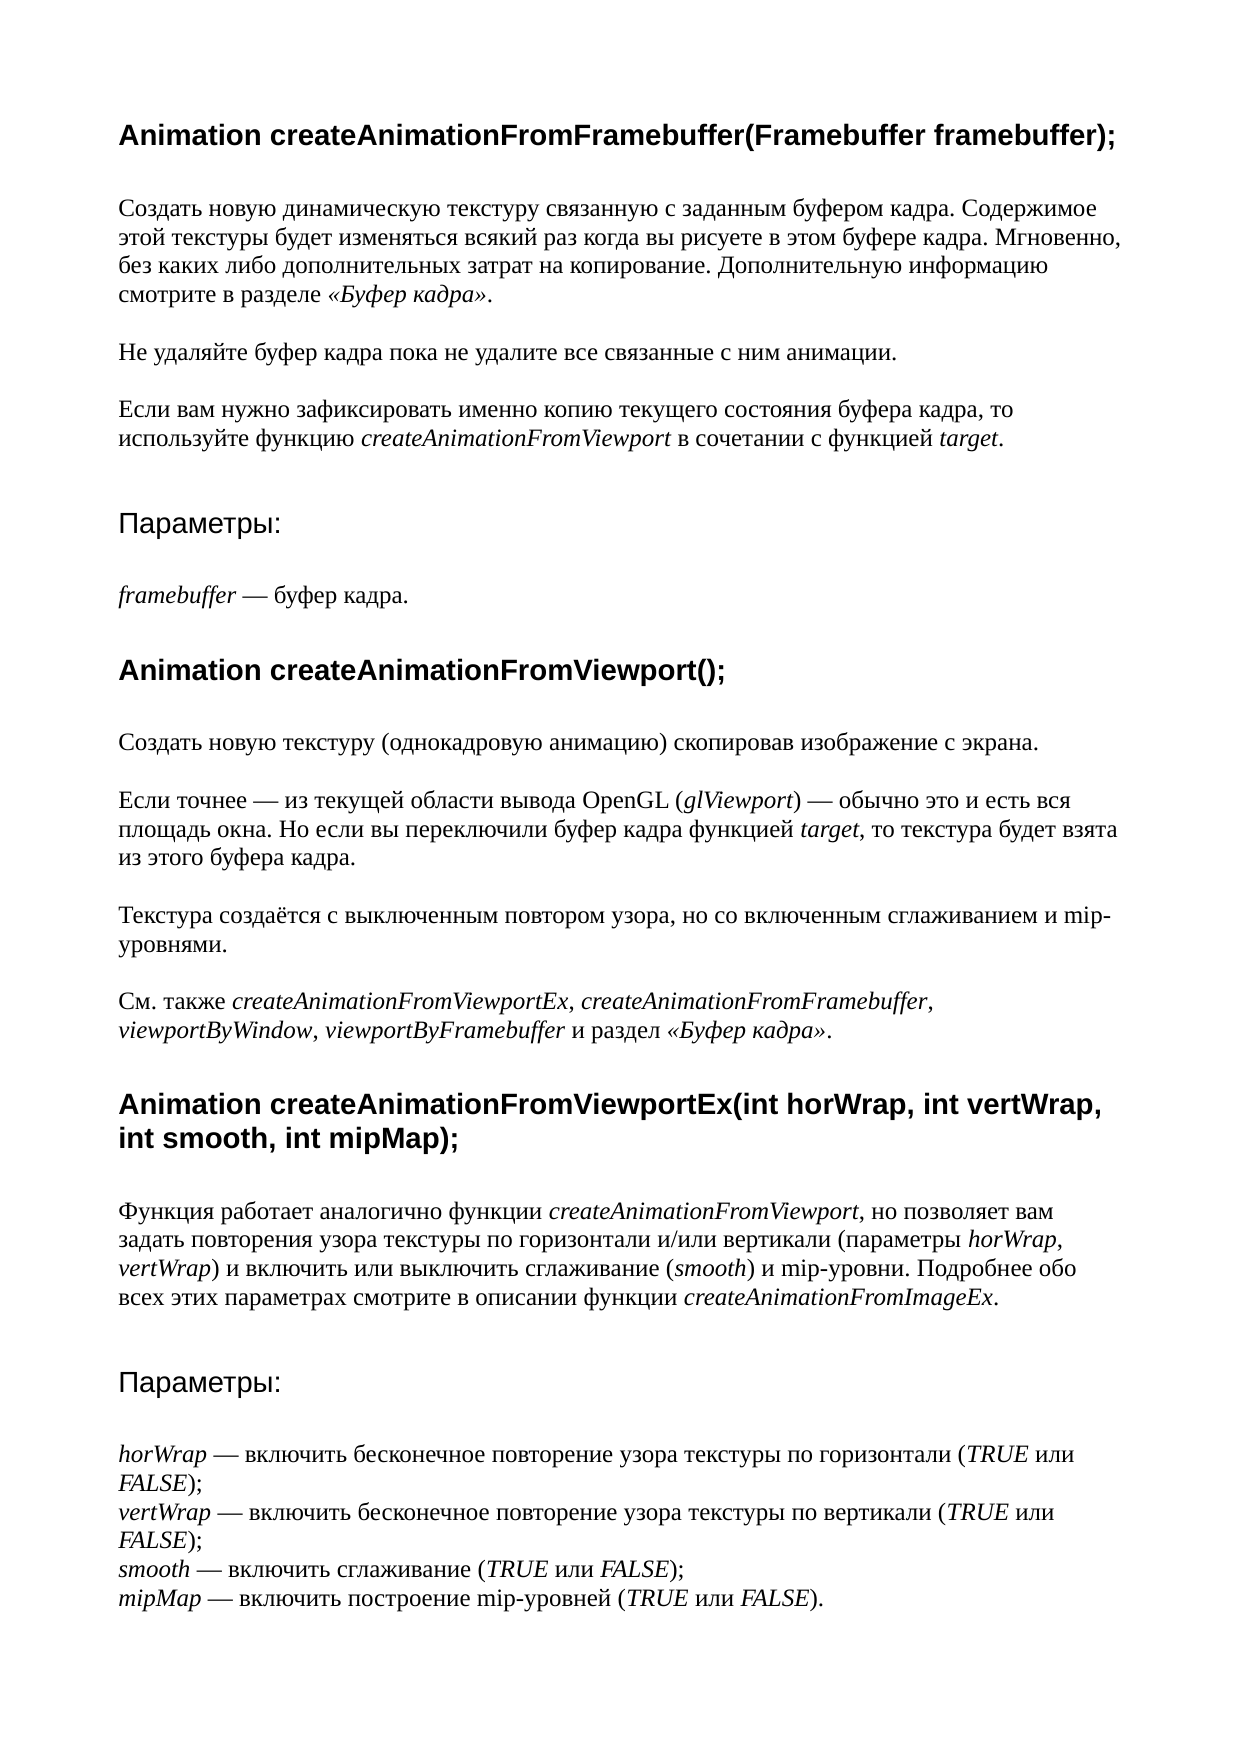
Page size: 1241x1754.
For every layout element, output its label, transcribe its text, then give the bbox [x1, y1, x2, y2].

subtitle Animation createAnimationFromFramebuffer(Framebuffer framebuffer); [118, 118, 1122, 152]
text Не удаляйте буфер кадра пока не удалите все связанные с ним анимации. [118, 337, 1122, 366]
text horWrap — включить бесконечное повторение узора текстуры по горизонтали (TRUE или FALSE); [118, 1439, 1122, 1497]
subtitle Параметры: [118, 1364, 1122, 1398]
text Текстура создаётся с выключенным повтором узора, но со включенным сглаживанием и mip-уровнями. [118, 900, 1122, 957]
text Создать новую динамическую текстуру связанную с заданным буфером кадра. Содержимое этой текстуры будет изменяться всякий раз когда вы рисуете в этом буфере кадра. Мгновенно, без каких либо дополнительных затрат на копирование. Дополнительную информацию смотрите в разделе «Буфер кадра». [118, 193, 1122, 308]
subtitle Animation createAnimationFromViewport(); [118, 652, 1122, 686]
text Создать новую текстуру (однокадровую анимацию) скопировав изображение с экрана. [118, 727, 1122, 756]
text См. также createAnimationFromViewportEx, createAnimationFromFramebuffer, viewportByWindow, viewportByFramebuffer и раздел «Буфер кадра». [118, 986, 1122, 1044]
text smooth — включить сглаживание (TRUE или FALSE); [118, 1554, 1122, 1583]
text vertWrap — включить бесконечное повторение узора текстуры по вертикали (TRUE или FALSE); [118, 1497, 1122, 1554]
text Функция работает аналогично функции createAnimationFromViewport, но позволяет вам задать повторения узора текстуры по горизонтали и/или вертикали (параметры horWrap, vertWrap) и включить или выключить сглаживание (smooth) и mip-уровни. Подробнее обо всех этих параметрах смотрите в описании функции createAnimationFromImageEx. [118, 1196, 1122, 1311]
text Если вам нужно зафиксировать именно копию текущего состояния буфера кадра, то используйте функцию createAnimationFromViewport в сочетании с функцией target. [118, 394, 1122, 452]
text framebuffer — буфер кадра. [118, 580, 1122, 609]
subtitle Animation createAnimationFromViewportEx(int horWrap, int vertWrap, int smooth, int mipMap); [118, 1087, 1122, 1154]
text Если точнее — из текущей области вывода OpenGL (glViewport) — обычно это и есть вся площадь окна. Но если вы переключили буфер кадра функцией target, то текстура будет взята из этого буфера кадра. [118, 785, 1122, 871]
subtitle Параметры: [118, 506, 1122, 539]
text mipMap — включить построение mip-уровней (TRUE или FALSE). [118, 1583, 1122, 1612]
